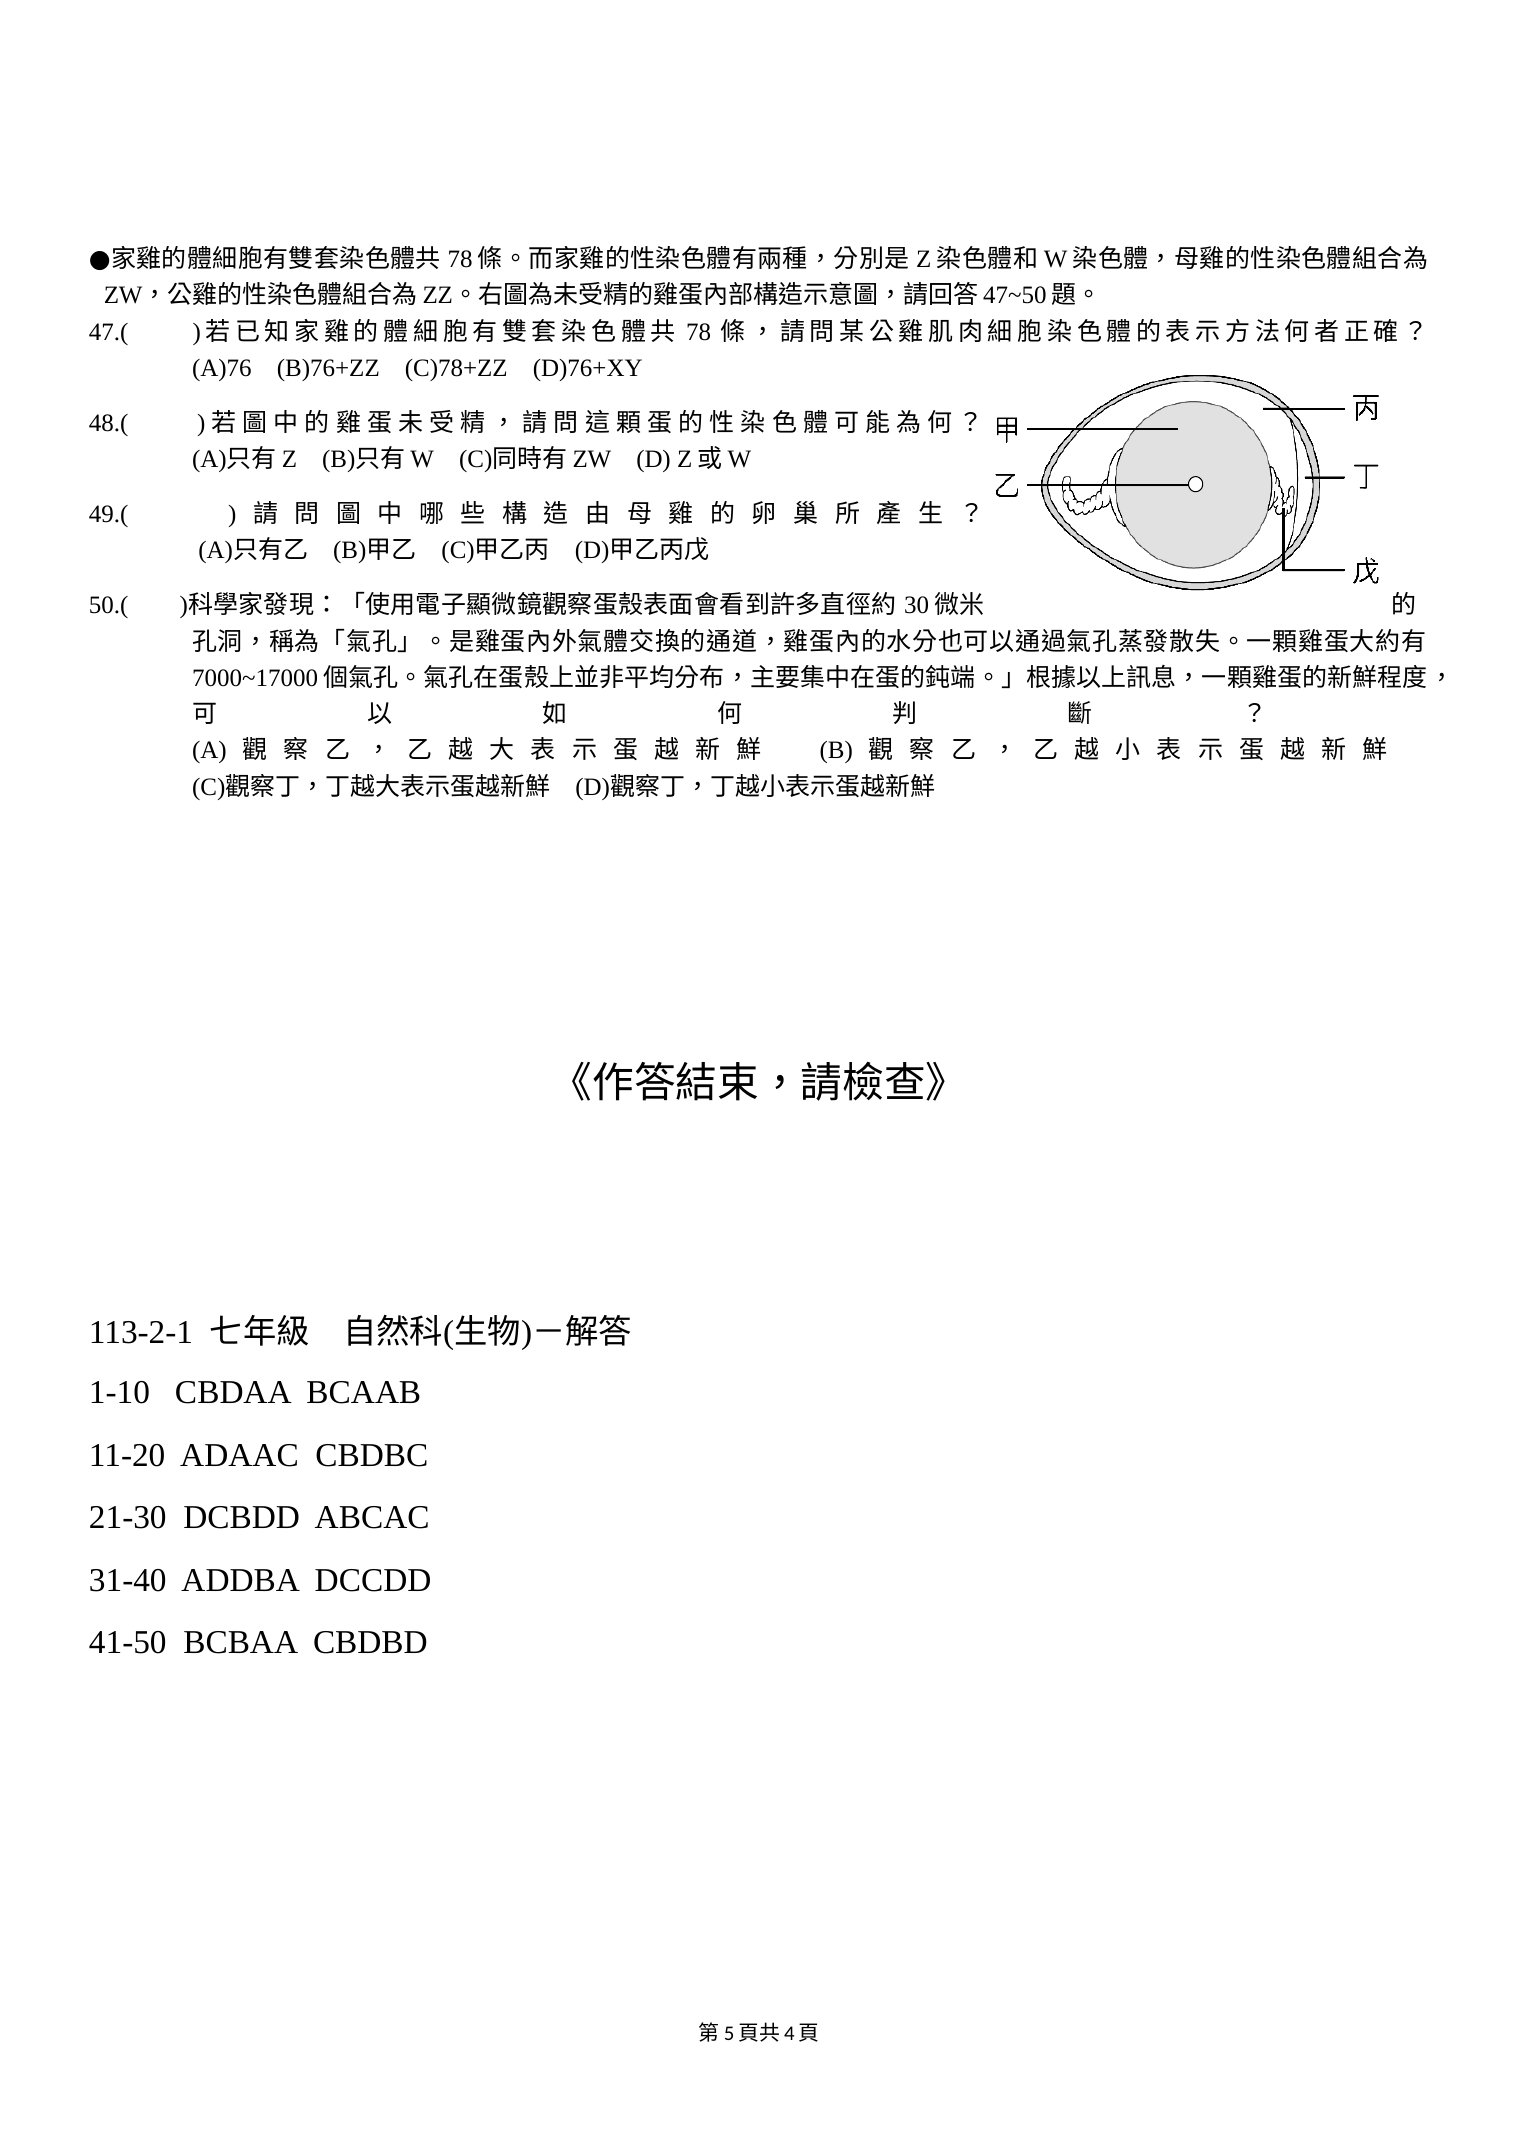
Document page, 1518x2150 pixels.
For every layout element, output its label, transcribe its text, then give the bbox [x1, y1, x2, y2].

text 21-30 DCBDD ABCAC [89, 1475, 1429, 1537]
text 49.( )請問圖中哪些構造由母雞的卵巢所產生？ (A)只有乙 (B)甲乙 (C)甲乙丙 (D)甲乙丙戊 [89, 494, 985, 566]
text 《作答結束，請檢查》 [89, 1037, 1429, 1100]
text 41-50 BCBAA CBDBD [89, 1600, 1429, 1662]
text [1392, 402, 1429, 475]
text ●家雞的體細胞有雙套染色體共78條。而家雞的性染色體有兩種，分別是Z染色體和W染色體，母雞的性染色體組合為ZW，公雞的性染色體組合為ZZ。右圖為未受精的雞蛋內部構造示意圖，請回答47~50題。 [89, 239, 1429, 311]
text [1392, 494, 1429, 566]
text 11-20 ADAAC CBDBC [89, 1412, 1429, 1475]
text 48.( )若圖中的雞蛋未受精，請問這顆蛋的性染色體可能為何？ (A)只有Z (B)只有W (C)同時有ZW (D) Z或W [89, 402, 985, 475]
text 31-40 ADDBA DCCDD [89, 1537, 1429, 1600]
text 47.( )若已知家雞的體細胞有雙套染色體共78條，請問某公雞肌肉細胞染色體的表示方法何者正確？ (A)76 (B)76+ZZ (C)78+ZZ (D)76+XY [89, 311, 1429, 384]
text 50.( )科學家發現：「使用電子顯微鏡觀察蛋殼表面會看到許多直徑約30微米的孔洞，稱為「氣孔」。是雞蛋內外氣體交換的通道，雞蛋內的水分也可以通過氣孔蒸發散失。一顆雞蛋大約有7000~17000個氣孔。氣孔在蛋殼上並非平均分布，主要集中在蛋的鈍端。」根據以上訊息，一顆雞蛋的新鮮程度，可以如何判斷？ (A)觀察乙，乙越大表示蛋越新鮮 (B)觀察乙，乙越小表示蛋越新鮮 (C)觀察丁，丁越大表示蛋越新鮮 (D)觀察丁，丁越小表示蛋越新鮮 [89, 585, 1429, 802]
text 113-2-1 七年級 自然科(生物)－解答 [89, 1287, 1429, 1350]
text 1-10 CBDAA BCAAB [89, 1350, 1429, 1412]
